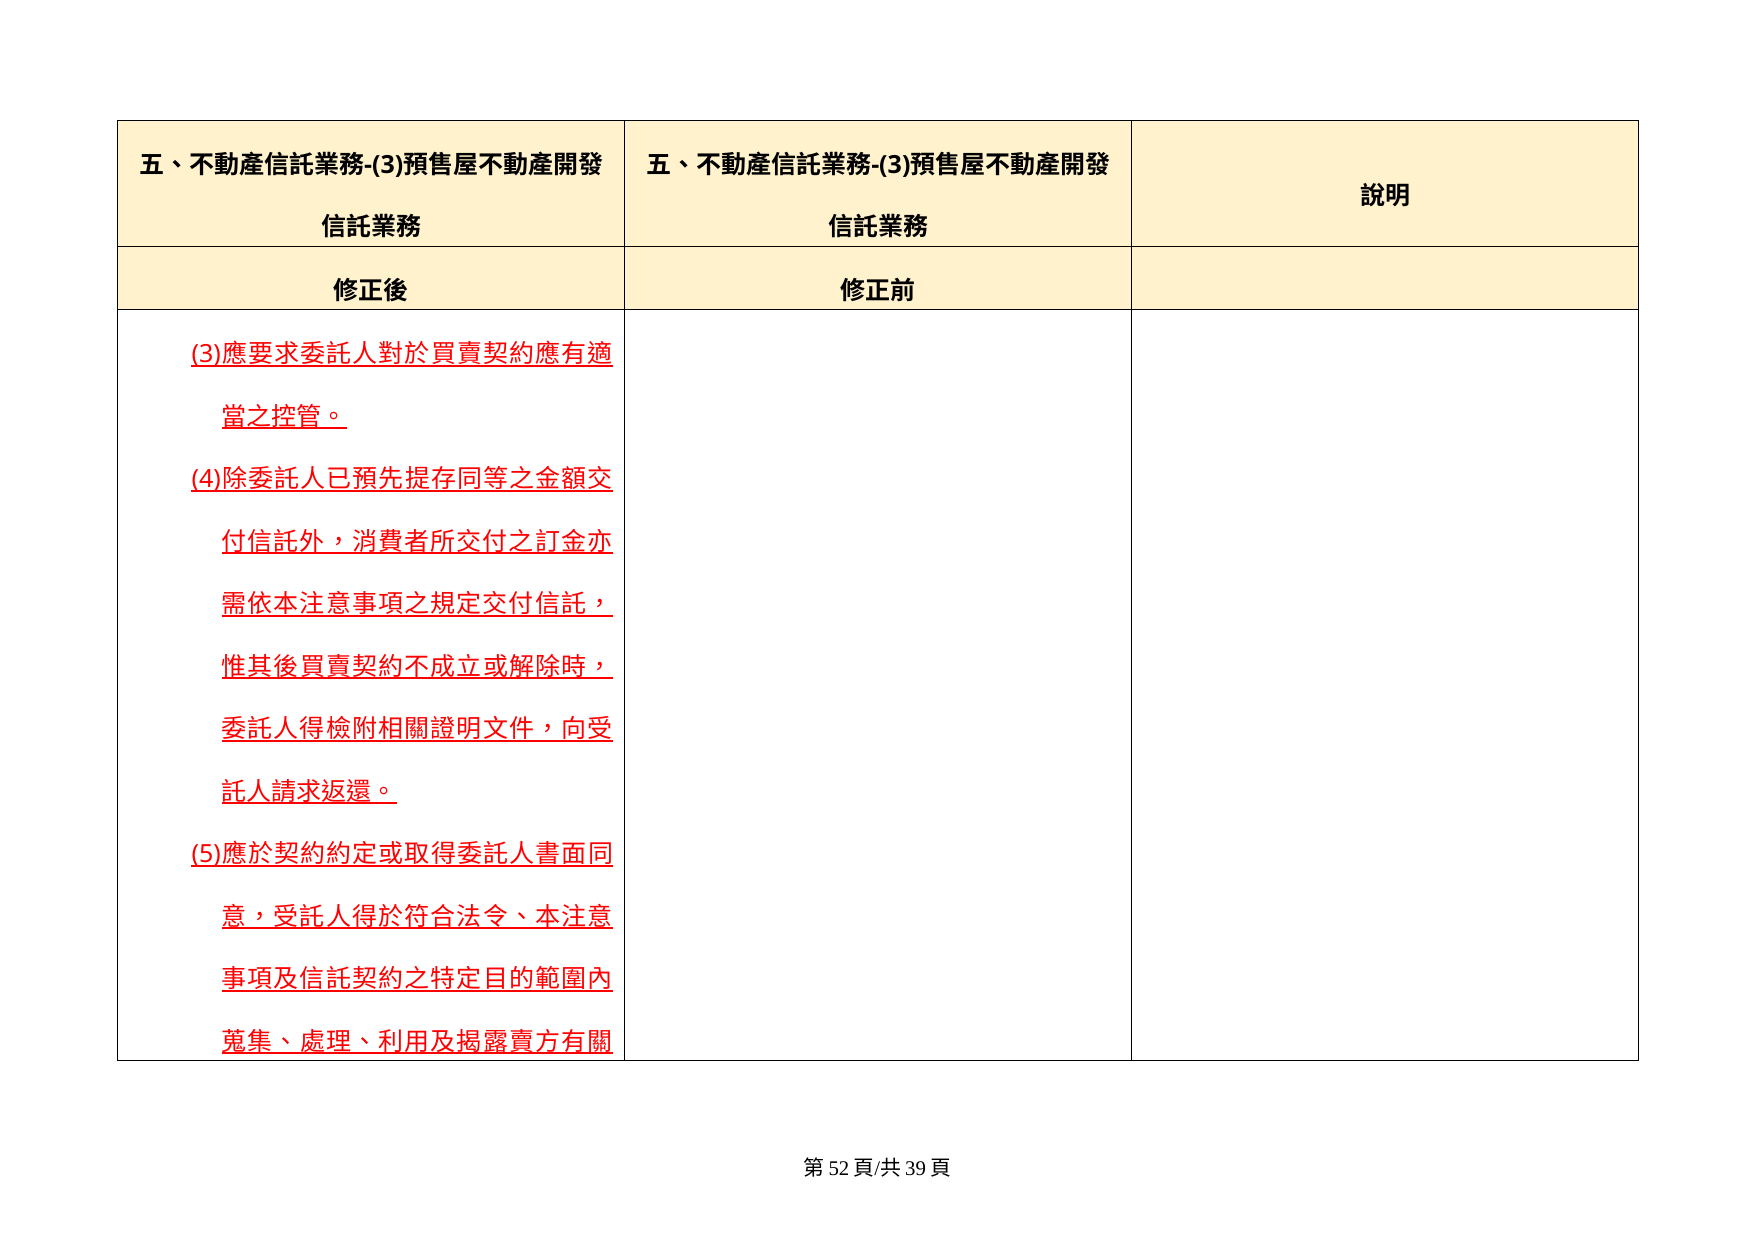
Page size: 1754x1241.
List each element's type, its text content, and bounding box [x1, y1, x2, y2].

table_cell (3)應要求委託人對於買賣契約應有適當之控管。 (4)除委託人已預先提存同等之金額交付信託外，消費者所交付之訂金亦需依本注意事項之規定交付信託，惟其後買賣契約不成立或解除時，委託人得檢附相關證明文件，向受託人請求返還。 (5)應於契約約定或取得委託人書面同意，受託人得於符合法令、本注意事項及信託契約之特定目的範圍內蒐集、處理、利用及揭露賣方有關 [118, 310, 624, 1060]
table_cell [625, 310, 1131, 1060]
table_cell 修正前 [625, 247, 1131, 309]
table_header 說明 [1132, 121, 1638, 246]
table_header 五、不動產信託業務-(3)預售屋不動產開發信託業務 [118, 121, 624, 246]
table_header 五、不動產信託業務-(3)預售屋不動產開發信託業務 [625, 121, 1131, 246]
table_cell [1132, 310, 1638, 1060]
table_cell 修正後 [118, 247, 624, 309]
table_cell [1132, 247, 1638, 309]
